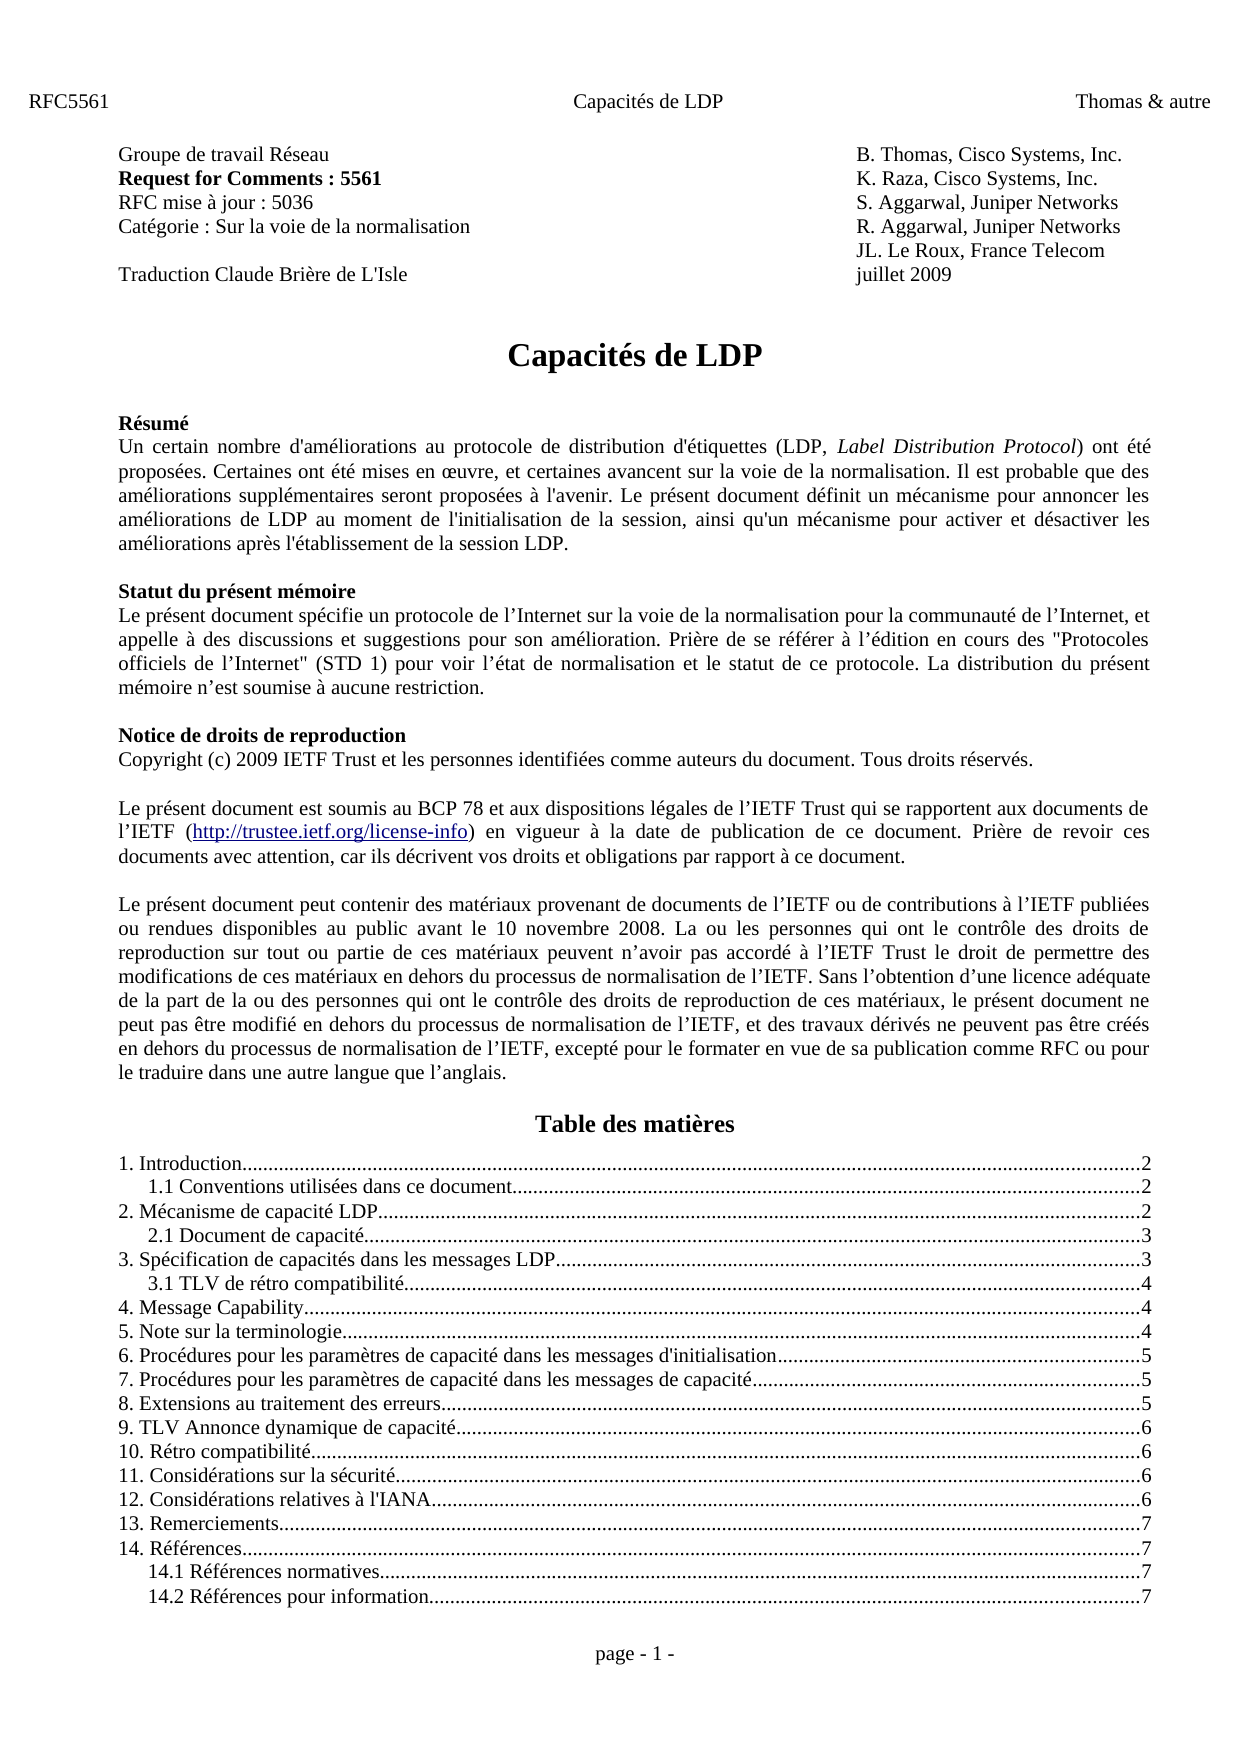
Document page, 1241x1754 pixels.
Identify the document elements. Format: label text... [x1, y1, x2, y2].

table_cell Request for Comments : 5561 [118, 166, 856, 190]
table_header B. Thomas, Cisco Systems, Inc. [856, 142, 1151, 166]
text 8. Extensions au traitement des erreurs 5 [118, 1391, 1151, 1415]
table_cell K. Raza, Cisco Systems, Inc. [856, 166, 1151, 190]
table_cell Catégorie : Sur la voie de la normalisation [118, 214, 856, 238]
subtitle Table des matières [118, 1109, 1151, 1138]
text 4. Message Capability 4 [118, 1295, 1151, 1319]
text 5. Note sur la terminologie 4 [118, 1319, 1151, 1343]
text 2.1 Document de capacité 3 [148, 1223, 1151, 1247]
text Résumé [118, 410, 1151, 434]
table_cell S. Aggarwal, Juniper Networks [856, 190, 1151, 214]
text Le présent document peut contenir des matériaux provenant de documents de l’IETF ou de contributions à l’IETF publiées ou rendues disponibles au public avant le 10 novembre 2008. La ou les personnes qui ont le contrôle des droits de reproduction sur tout ou partie de ces matériaux peuvent n’avoir pas accordé à l’IETF Trust le droit de permettre des modifications de ces matériaux en dehors du processus de normalisation de l’IETF. Sans l’obtention d’une licence adéquate de la part de la ou des personnes qui ont le contrôle des droits de reproduction de ces matériaux, le présent document ne peut pas être modifié en dehors du processus de normalisation de l’IETF, et des travaux dérivés ne peuvent pas être créés en dehors du processus de normalisation de l’IETF, excepté pour le formater en vue de sa publication comme RFC ou pour le traduire dans une autre langue que l’anglais. [118, 892, 1151, 1084]
table_header Groupe de travail Réseau [118, 142, 856, 166]
text 11. Considérations sur la sécurité 6 [118, 1463, 1151, 1487]
text 14. Références 7 [118, 1535, 1151, 1559]
text 14.1 Références normatives 7 [148, 1559, 1151, 1583]
table_cell Traduction Claude Brière de L'Isle [118, 263, 856, 286]
text 12. Considérations relatives à l'IANA 6 [118, 1487, 1151, 1511]
text 1. Introduction 2 [118, 1150, 1151, 1174]
text 14.2 Références pour information 7 [148, 1583, 1151, 1608]
text Copyright (c) 2009 IETF Trust et les personnes identifiées comme auteurs du document. Tous droits réservés. [118, 747, 1151, 771]
text Statut du présent mémoire [118, 579, 1151, 603]
text 1.1 Conventions utilisées dans ce document 2 [148, 1174, 1151, 1198]
table_cell JL. Le Roux, France Telecom [856, 238, 1151, 262]
subtitle Capacités de LDP [118, 336, 1151, 374]
table_cell [118, 238, 856, 262]
text 6. Procédures pour les paramètres de capacité dans les messages d'initialisation 5 [118, 1343, 1151, 1367]
text 10. Rétro compatibilité 6 [118, 1439, 1151, 1463]
text Un certain nombre d'améliorations au protocole de distribution d'étiquettes (LDP, Label Distribution Protocol) ont été proposées. Certaines ont été mises en œuvre, et certaines avancent sur la voie de la normalisation. Il est probable que des améliorations supplémentaires seront proposées à l'avenir. Le présent document définit un mécanisme pour annoncer les améliorations de LDP au moment de l'initialisation de la session, ainsi qu'un mécanisme pour activer et désactiver les améliorations après l'établissement de la session LDP. [118, 434, 1151, 555]
table_cell juillet 2009 [856, 263, 1151, 286]
text Notice de droits de reproduction [118, 723, 1151, 747]
text 3. Spécification de capacités dans les messages LDP 3 [118, 1247, 1151, 1271]
table_cell R. Aggarwal, Juniper Networks [856, 214, 1151, 238]
table_cell RFC mise à jour : 5036 [118, 190, 856, 214]
text 9. TLV Annonce dynamique de capacité 6 [118, 1415, 1151, 1439]
text Le présent document spécifie un protocole de l’Internet sur la voie de la normalisation pour la communauté de l’Internet, et appelle à des discussions et suggestions pour son amélioration. Prière de se référer à l’édition en cours des "Protocoles officiels de l’Internet" (STD 1) pour voir l’état de normalisation et le statut de ce protocole. La distribution du présent mémoire n’est soumise à aucune restriction. [118, 603, 1151, 699]
text 13. Remerciements 7 [118, 1511, 1151, 1535]
text Le présent document est soumis au BCP 78 et aux dispositions légales de l’IETF Trust qui se rapportent aux documents de l’IETF (http://trustee.ietf.org/license-info) en vigueur à la date de publication de ce document. Prière de revoir ces documents avec attention, car ils décrivent vos droits et obligations par rapport à ce document. [118, 795, 1151, 868]
text 7. Procédures pour les paramètres de capacité dans les messages de capacité 5 [118, 1367, 1151, 1391]
text 3.1 TLV de rétro compatibilité 4 [148, 1271, 1151, 1295]
text 2. Mécanisme de capacité LDP 2 [118, 1198, 1151, 1223]
